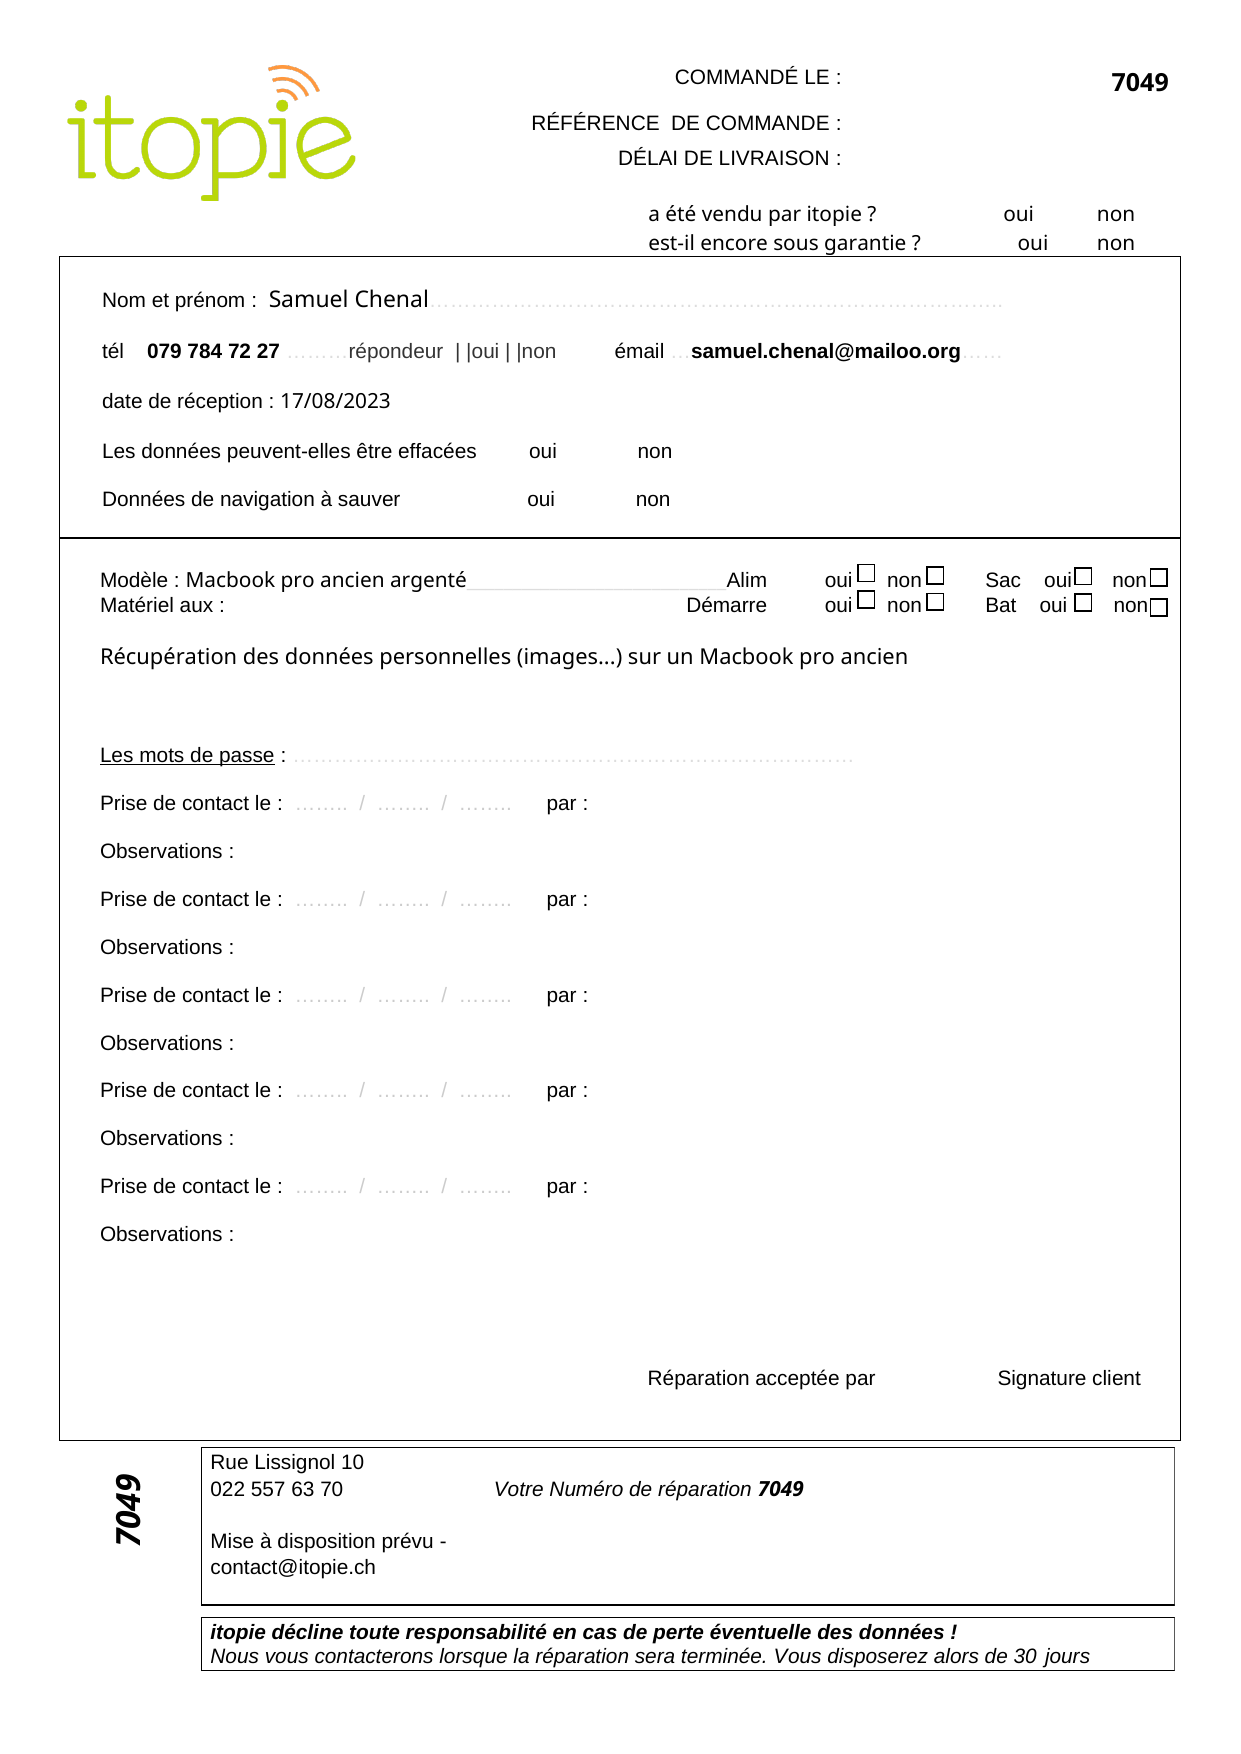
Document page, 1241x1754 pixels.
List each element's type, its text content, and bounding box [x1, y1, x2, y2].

table_header 7049 [59, 1441, 195, 1677]
text Réparation acceptée par Signature client [60, 1363, 1180, 1390]
text Modèle : Macbook pro ancien argenté Alim oui non Sac oui non [60, 562, 856, 590]
table_cell RÉFÉRENCE DE COMMANDE : [490, 105, 847, 140]
table_header 7049 [847, 59, 1180, 104]
picture [67, 65, 356, 201]
text Prise de contact le : …….. / …….. / …….. par : [60, 979, 1180, 1006]
table_cell [847, 140, 1180, 175]
text Nom et prénom : Samuel Chenal……………………………………………………………………….. [60, 280, 1180, 314]
text Modèle : Macbook pro ancien argenté Alim oui non Sac oui non [948, 562, 1180, 590]
text Observations : [60, 836, 1180, 863]
table_cell DÉLAI DE LIVRAISON : [490, 140, 847, 175]
table_cell itopie décline toute responsabilité en cas de perte éventuelle des données ! Nous vous contacterons lorsque la réparation sera terminée. Vous disposerez alors de 30 jours [195, 1611, 1180, 1677]
text Observations : [60, 1219, 1180, 1246]
text Données de navigation à sauver oui non [60, 484, 1180, 511]
text tél 079 784 72 27 ………répondeur | |oui | |non émail …samuel.chenal@mailoo.org…… [60, 335, 1180, 362]
text Prise de contact le : …….. / …….. / …….. par : [60, 1171, 1180, 1198]
text Observations : [60, 1027, 1180, 1054]
text date de réception : 17/08/2023 [60, 383, 1180, 415]
table_cell [847, 105, 1180, 140]
text Prise de contact le : …….. / …….. / …….. par : [60, 1075, 1180, 1102]
text Observations : [60, 931, 1180, 958]
text Les mots de passe : ……………………………………………………………………… [60, 740, 1180, 767]
text Modèle : Macbook pro ancien argenté Alim oui non Sac oui non [879, 562, 925, 590]
table_header Rue Lissignol 10 022 557 63 70 Votre Numéro de réparation 7049 Mise à disposition prévu - contact@itopie.ch [195, 1441, 1180, 1611]
text Prise de contact le : …….. / …….. / …….. par : [60, 883, 1180, 911]
text Récupération des données personnelles (images...) sur un Macbook pro ancien [60, 638, 1180, 671]
text a été vendu par itopie ? oui non [59, 199, 1181, 228]
text Prise de contact le : …….. / …….. / …….. par : [60, 788, 1180, 815]
table_header COMMANDÉ LE : [490, 59, 847, 104]
text Les données peuvent-elles être effacées oui non [60, 436, 1180, 463]
text Observations : [60, 1123, 1180, 1150]
text Matériel aux : Démarre oui non Bat oui non [60, 590, 1180, 617]
text est-il encore sous garantie ? oui non [59, 228, 1181, 256]
